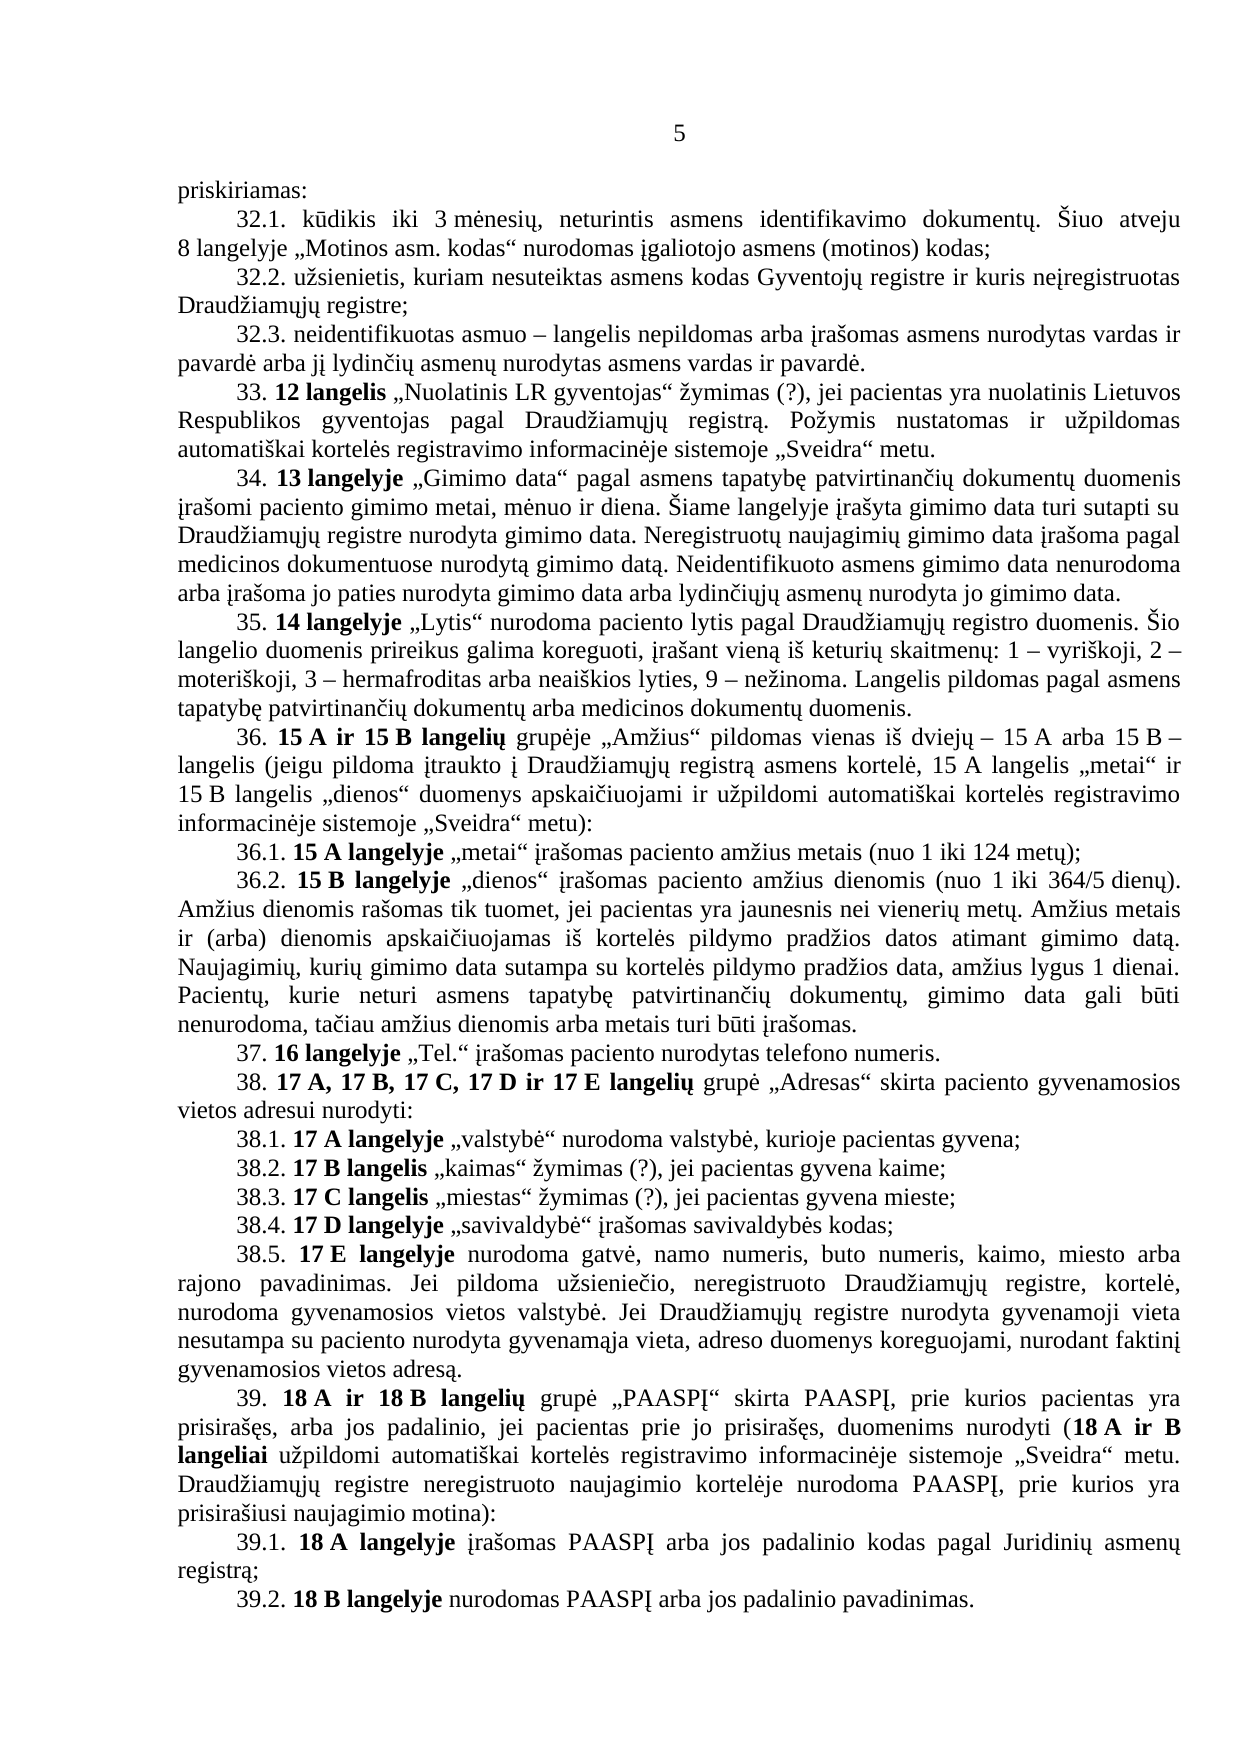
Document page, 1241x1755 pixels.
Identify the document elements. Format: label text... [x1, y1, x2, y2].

text 39.1. 18 A langelyje įrašomas PAASPĮ arba jos padalinio kodas pagal Juridinių asmenų registrą; [177, 1527, 1181, 1584]
text 36.1. 15 A langelyje „metai“ įrašomas paciento amžius metais (nuo 1 iki 124 metų); [177, 837, 1181, 866]
text 32.1. kūdikis iki 3 mėnesių, neturintis asmens identifikavimo dokumentų. Šiuo atveju 8 langelyje „Motinos asm. kodas“ nurodomas įgaliotojo asmens (motinos) kodas; [177, 204, 1181, 262]
text priskiriamas: [177, 176, 1181, 204]
text 38.4. 17 D langelyje „savivaldybė“ įrašomas savivaldybės kodas; [177, 1211, 1181, 1239]
text 39.2. 18 B langelyje nurodomas PAASPĮ arba jos padalinio pavadinimas. [177, 1584, 1181, 1613]
text 35. 14 langelyje „Lytis“ nurodoma paciento lytis pagal Draudžiamųjų registro duomenis. Šio langelio duomenis prireikus galima koreguoti, įrašant vieną iš keturių skaitmenų: 1 – vyriškoji, 2 – moteriškoji, 3 – hermafroditas arba neaiškios lyties, 9 – nežinoma. Langelis pildomas pagal asmens tapatybę patvirtinančių dokumentų arba medicinos dokumentų duomenis. [177, 607, 1181, 722]
text 38. 17 A, 17 B, 17 C, 17 D ir 17 E langelių grupė „Adresas“ skirta paciento gyvenamosios vietos adresui nurodyti: [177, 1067, 1181, 1124]
text 38.5. 17 E langelyje nurodoma gatvė, namo numeris, buto numeris, kaimo, miesto arba rajono pavadinimas. Jei pildoma užsieniečio, neregistruoto Draudžiamųjų registre, kortelė, nurodoma gyvenamosios vietos valstybė. Jei Draudžiamųjų registre nurodyta gyvenamoji vieta nesutampa su paciento nurodyta gyvenamąja vieta, adreso duomenys koreguojami, nurodant faktinį gyvenamosios vietos adresą. [177, 1239, 1181, 1383]
text 32.2. užsienietis, kuriam nesuteiktas asmens kodas Gyventojų registre ir kuris neįregistruotas Draudžiamųjų registre; [177, 262, 1181, 319]
text 34. 13 langelyje „Gimimo data“ pagal asmens tapatybę patvirtinančių dokumentų duomenis įrašomi paciento gimimo metai, mėnuo ir diena. Šiame langelyje įrašyta gimimo data turi sutapti su Draudžiamųjų registre nurodyta gimimo data. Neregistruotų naujagimių gimimo data įrašoma pagal medicinos dokumentuose nurodytą gimimo datą. Neidentifikuoto asmens gimimo data nenurodoma arba įrašoma jo paties nurodyta gimimo data arba lydinčiųjų asmenų nurodyta jo gimimo data. [177, 463, 1181, 607]
text 32.3. neidentifikuotas asmuo – langelis nepildomas arba įrašomas asmens nurodytas vardas ir pavardė arba jį lydinčių asmenų nurodytas asmens vardas ir pavardė. [177, 319, 1181, 377]
text 36.2. 15 B langelyje „dienos“ įrašomas paciento amžius dienomis (nuo 1 iki 364/5 dienų). Amžius dienomis rašomas tik tuomet, jei pacientas yra jaunesnis nei vienerių metų. Amžius metais ir (arba) dienomis apskaičiuojamas iš kortelės pildymo pradžios datos atimant gimimo datą. Naujagimių, kurių gimimo data sutampa su kortelės pildymo pradžios data, amžius lygus 1 dienai. Pacientų, kurie neturi asmens tapatybę patvirtinančių dokumentų, gimimo data gali būti nenurodoma, tačiau amžius dienomis arba metais turi būti įrašomas. [177, 866, 1181, 1038]
text 33. 12 langelis „Nuolatinis LR gyventojas“ žymimas ([v]?), jei pacientas yra nuolatinis Lietuvos Respublikos gyventojas pagal Draudžiamųjų registrą. Požymis nustatomas ir užpildomas automatiškai kortelės registravimo informacinėje sistemoje „Sveidra“ metu. [177, 377, 1181, 463]
text 39. 18 A ir 18 B langelių grupė „PAASPĮ“ skirta PAASPĮ, prie kurios pacientas yra prisirašęs, arba jos padalinio, jei pacientas prie jo prisirašęs, duomenims nurodyti (18 A ir B langeliai užpildomi automatiškai kortelės registravimo informacinėje sistemoje „Sveidra“ metu. Draudžiamųjų registre neregistruoto naujagimio kortelėje nurodoma PAASPĮ, prie kurios yra prisirašiusi naujagimio motina): [177, 1383, 1181, 1527]
text 38.2. 17 B langelis „kaimas“ žymimas ([v]?), jei pacientas gyvena kaime; [177, 1153, 1181, 1182]
text 38.1. 17 A langelyje „valstybė“ nurodoma valstybė, kurioje pacientas gyvena; [177, 1124, 1181, 1153]
text 37. 16 langelyje „Tel.“ įrašomas paciento nurodytas telefono numeris. [177, 1038, 1181, 1067]
text 38.3. 17 C langelis „miestas“ žymimas ([v]?), jei pacientas gyvena mieste; [177, 1182, 1181, 1211]
text 36. 15 A ir 15 B langelių grupėje „Amžius“ pildomas vienas iš dviejų – 15 A arba 15 B – langelis (jeigu pildoma įtraukto į Draudžiamųjų registrą asmens kortelė, 15 A langelis „metai“ ir 15 B langelis „dienos“ duomenys apskaičiuojami ir užpildomi automatiškai kortelės registravimo informacinėje sistemoje „Sveidra“ metu): [177, 722, 1181, 837]
